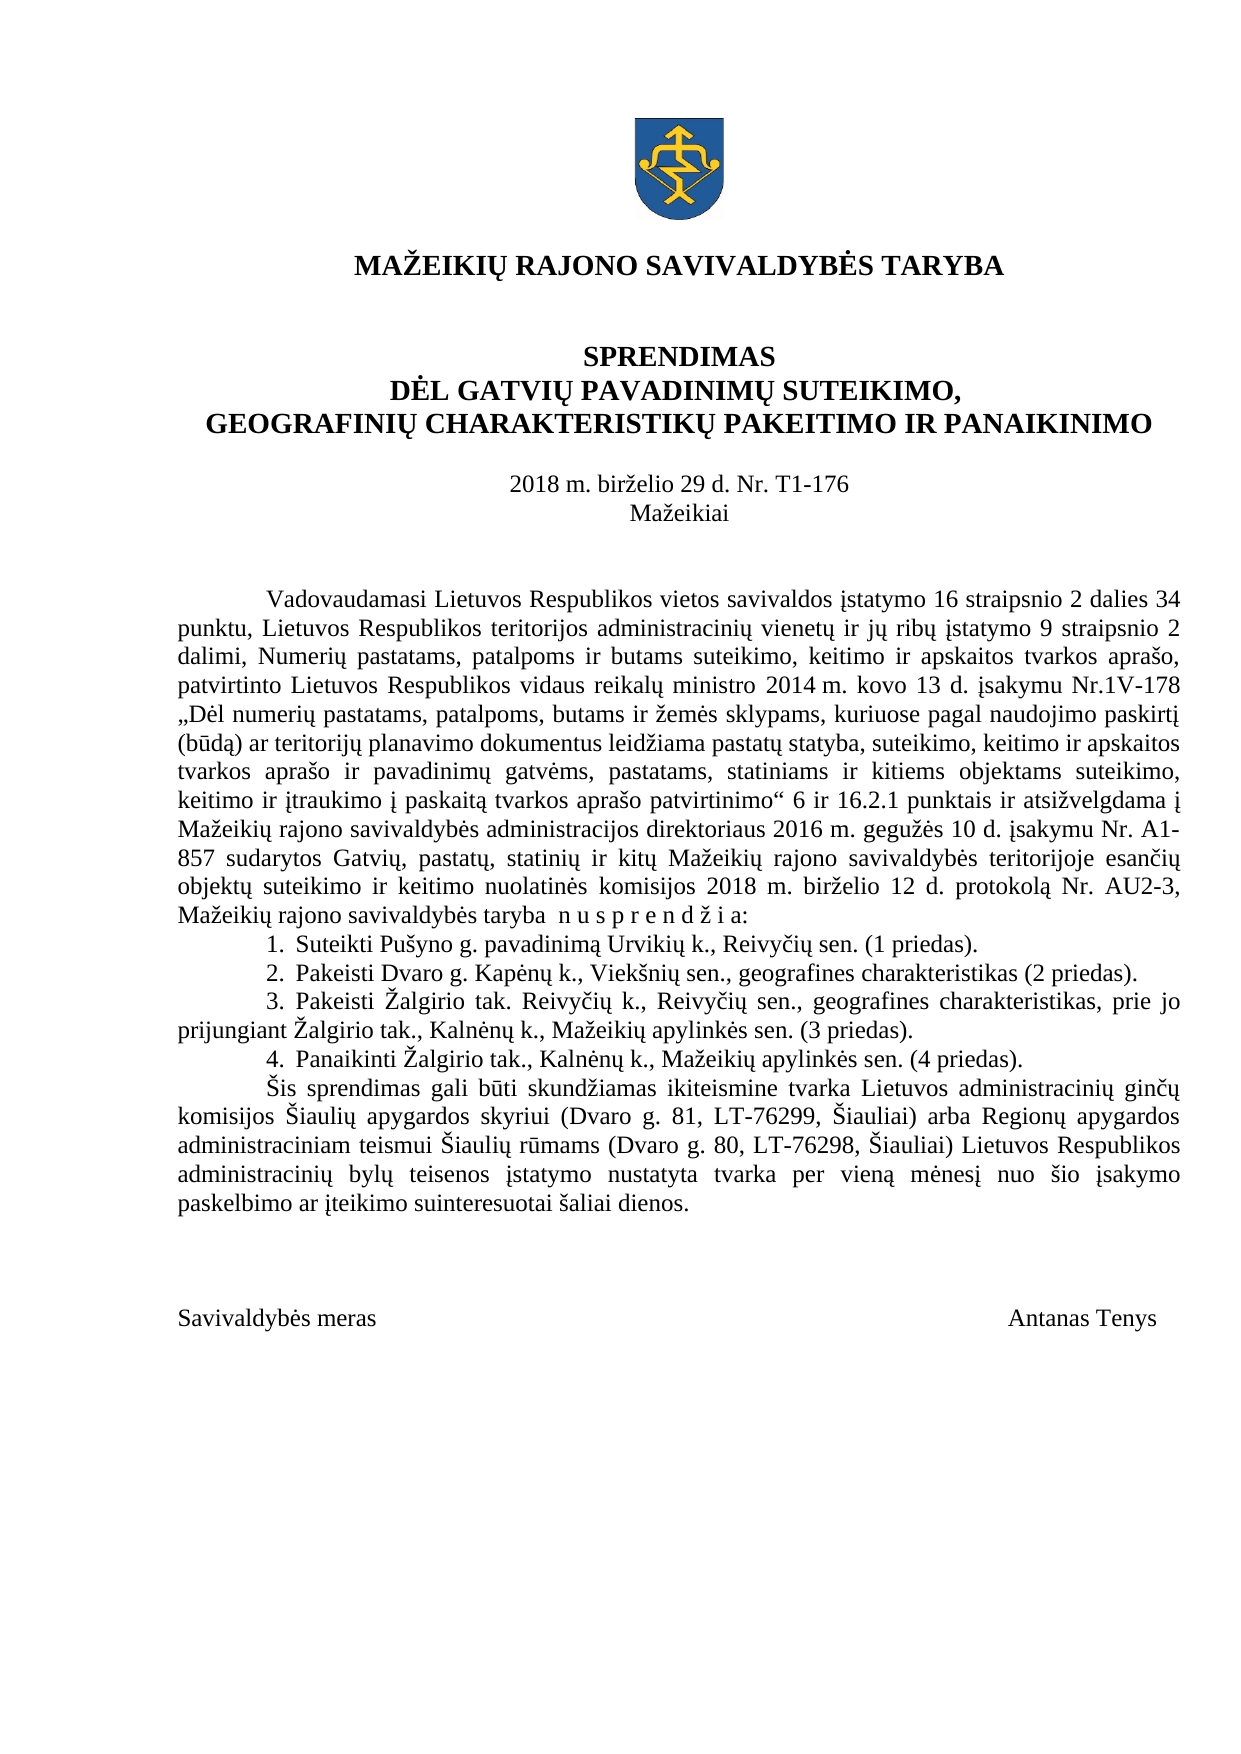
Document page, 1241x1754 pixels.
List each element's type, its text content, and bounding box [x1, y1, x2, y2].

text Šis sprendimas gali būti skundžiamas ikiteismine tvarka Lietuvos administracinių ginčų komisijos Šiaulių apygardos skyriui (Dvaro g. 81, LT-76299, Šiauliai) arba Regionų apygardos administraciniam teismui Šiaulių rūmams (Dvaro g. 80, LT-76298, Šiauliai) Lietuvos Respublikos administracinių bylų teisenos įstatymo nustatyta tvarka per vieną mėnesį nuo šio įsakymo paskelbimo ar įteikimo suinteresuotai šaliai dienos. [177, 1073, 1181, 1216]
text GEOGRAFINIŲ CHARAKTERISTIKŲ PAKEITIMO IR PANAIKINIMO [177, 407, 1181, 440]
text Mažeikių rajono SAVIVALDYBĖS taryba [177, 248, 1181, 282]
text DĖL GATVIŲ PAVADINIMŲ SUTEIKIMo, [177, 373, 1181, 407]
text 2018 m. birželio 29 d. Nr. T1-176 [177, 469, 1181, 498]
text Savivaldybės meras Antanas Tenys [177, 1303, 1181, 1331]
text 3. Pakeisti Žalgirio tak. Reivyčių k., Reivyčių sen., geografines charakteristikas, prie jo prijungiant Žalgirio tak., Kalnėnų k., Mažeikių apylinkės sen. (3 priedas). [177, 986, 1181, 1044]
text 2. Pakeisti Dvaro g. Kapėnų k., Viekšnių sen., geografines charakteristikas (2 priedas). [177, 958, 1181, 986]
text Mažeikiai [177, 498, 1181, 526]
text 1. Suteikti Pušyno g. pavadinimą Urvikių k., Reivyčių sen. (1 priedas). [177, 929, 1181, 958]
text 4. Panaikinti Žalgirio tak., Kalnėnų k., Mažeikių apylinkės sen. (4 priedas). [177, 1044, 1181, 1073]
text SPRENDIMAS [177, 339, 1181, 373]
text Vadovaudamasi Lietuvos Respublikos vietos savivaldos įstatymo 16 straipsnio 2 dalies 34 punktu, Lietuvos Respublikos teritorijos administracinių vienetų ir jų ribų įstatymo 9 straipsnio 2 dalimi, Numerių pastatams, patalpoms ir butams suteikimo, keitimo ir apskaitos tvarkos aprašo, patvirtinto Lietuvos Respublikos vidaus reikalų ministro 2014 m. kovo 13 d. įsakymu Nr.1V-178 „Dėl numerių pastatams, patalpoms, butams ir žemės sklypams, kuriuose pagal naudojimo paskirtį (būdą) ar teritorijų planavimo dokumentus leidžiama pastatų statyba, suteikimo, keitimo ir apskaitos tvarkos aprašo ir pavadinimų gatvėms, pastatams, statiniams ir kitiems objektams suteikimo, keitimo ir įtraukimo į paskaitą tvarkos aprašo patvirtinimo“ 6 ir 16.2.1 punktais ir atsižvelgdama į Mažeikių rajono savivaldybės administracijos direktoriaus 2016 m. gegužės 10 d. įsakymu Nr. A1-857 sudarytos Gatvių, pastatų, statinių ir kitų Mažeikių rajono savivaldybės teritorijoje esančių objektų suteikimo ir keitimo nuolatinės komisijos 2018 m. birželio 12 d. protokolą Nr. AU2-3, Mažeikių rajono savivaldybės taryba n u s p r e n d ž i a: [177, 584, 1181, 929]
